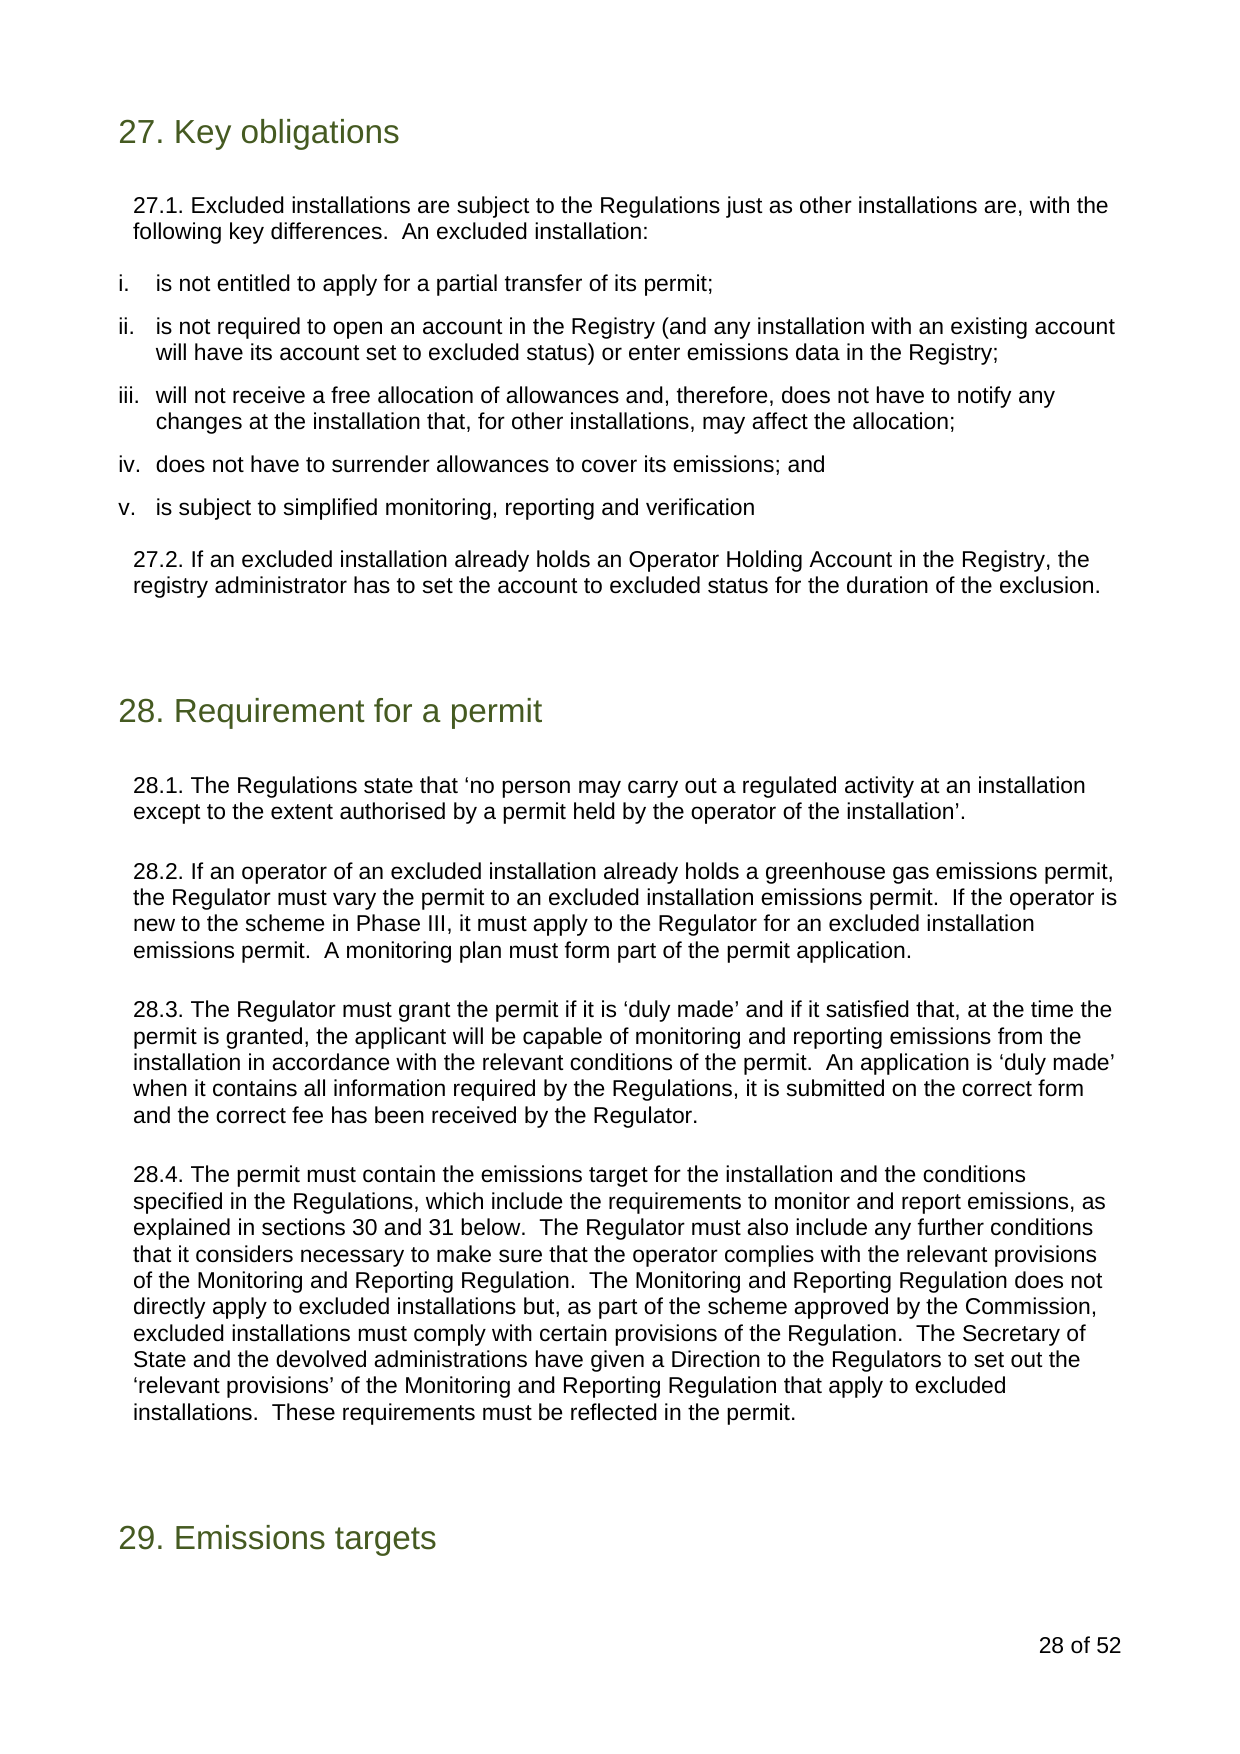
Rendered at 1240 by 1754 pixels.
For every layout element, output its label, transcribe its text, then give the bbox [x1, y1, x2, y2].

subtitle Emissions targets [118, 1518, 1121, 1556]
list will not receive a free allocation of allowances and, therefore, does not have to notify any changes at the installation that, for other installations, may affect the allocation; [118, 382, 1121, 435]
list If an excluded installation already holds an Operator Holding Account in the Registry, the registry administrator has to set the account to excluded status for the duration of the exclusion. [133, 546, 1121, 598]
list The permit must contain the emissions target for the installation and the conditions specified in the Regulations, which include the requirements to monitor and report emissions, as explained in sections 30 and 31 below. The Regulator must also include any further conditions that it considers necessary to make sure that the operator complies with the relevant provisions of the Monitoring and Reporting Regulation. The Monitoring and Reporting Regulation does not directly apply to excluded installations but, as part of the scheme approved by the Commission, excluded installations must comply with certain provisions of the Regulation. The Secretary of State and the devolved administrations have given a Direction to the Regulators to set out the ‘relevant provisions’ of the Monitoring and Reporting Regulation that apply to excluded installations. These requirements must be reflected in the permit. [133, 1161, 1121, 1425]
subtitle Key obligations [118, 112, 1121, 150]
list is not required to open an account in the Registry (and any installation with an existing account will have its account set to excluded status) or enter emissions data in the Registry; [118, 313, 1121, 365]
list If an operator of an excluded installation already holds a greenhouse gas emissions permit, the Regulator must vary the permit to an excluded installation emissions permit. If the operator is new to the scheme in Phase III, it must apply to the Regulator for an excluded installation emissions permit. A monitoring plan must form part of the permit application. [133, 858, 1121, 963]
list The Regulations state that ‘no person may carry out a regulated activity at an installation except to the extent authorised by a permit held by the operator of the installation’. [133, 772, 1121, 824]
list Excluded installations are subject to the Regulations just as other installations are, with the following key differences. An excluded installation: [133, 192, 1121, 244]
subtitle Requirement for a permit [118, 691, 1121, 730]
list does not have to surrender allowances to cover its emissions; and [118, 451, 1121, 478]
list The Regulator must grant the permit if it is ‘duly made’ and if it satisfied that, at the time the permit is granted, the applicant will be capable of monitoring and reporting emissions from the installation in accordance with the relevant conditions of the permit. An application is ‘duly made’ when it contains all information required by the Regulations, it is submitted on the correct form and the correct fee has been received by the Regulator. [133, 996, 1121, 1128]
list is subject to simplified monitoring, reporting and verification [118, 494, 1121, 521]
list is not entitled to apply for a partial transfer of its permit; [118, 269, 1121, 296]
